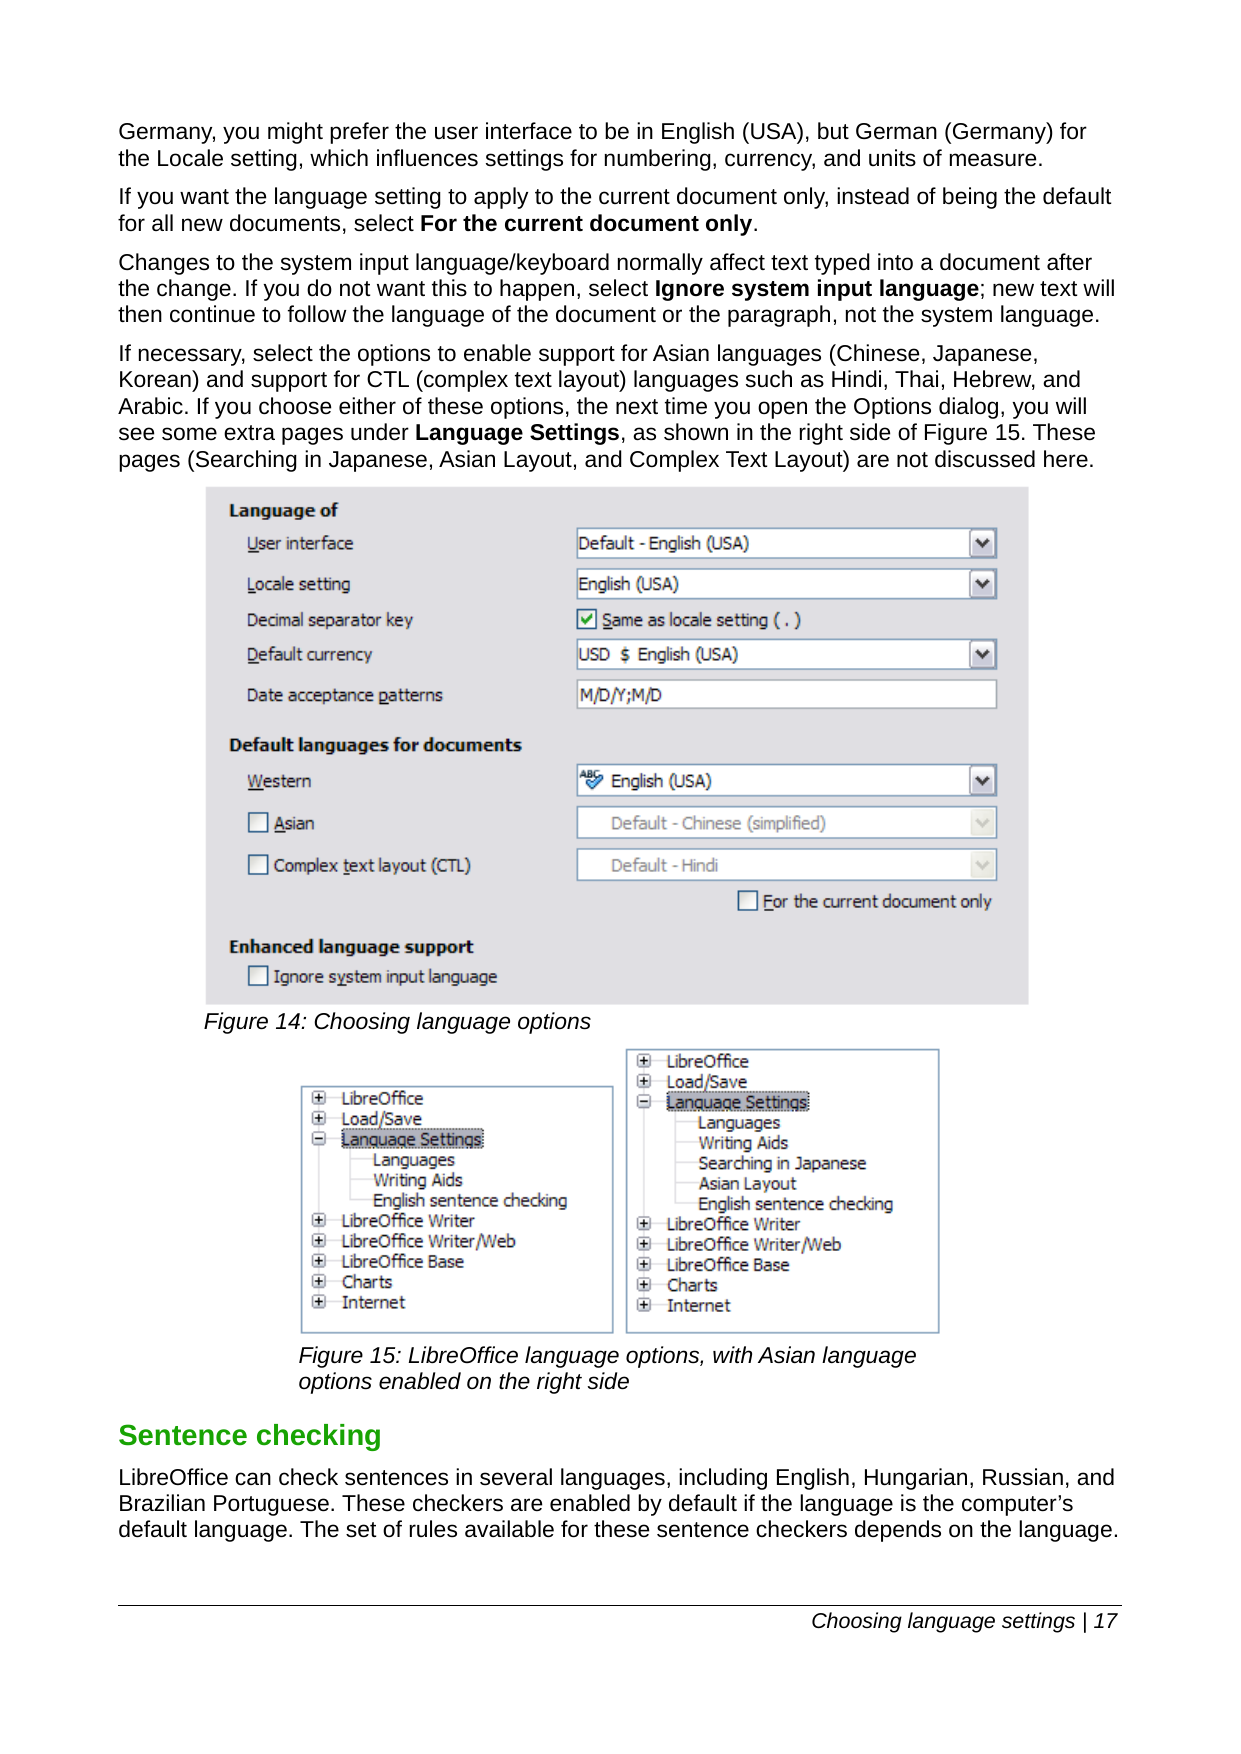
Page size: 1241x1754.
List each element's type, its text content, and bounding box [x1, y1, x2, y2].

text If you want the language setting to apply to the current document only, instead of being the default for all new documents, select For the current document only. [118, 183, 1122, 236]
text LibreOffice can check sentences in several languages, including English, Hungarian, Russian, and Brazilian Portuguese. These checkers are enabled by default if the language is the computer’s default language. The set of rules available for these sentence checkers depends on the language. [118, 1463, 1122, 1542]
text Changes to the system input language/keyboard normally affect text typed into a document after the change. If you do not want this to happen, select Ignore system input language; new text will then continue to follow the language of the document or the paragraph, not the system language. [118, 248, 1122, 328]
picture [203, 484, 1032, 1008]
subtitle Sentence checking [118, 1418, 1122, 1452]
text Germany, you might prefer the user interface to be in English (USA), but German (Germany) for the Locale setting, which influences settings for numbering, currency, and units of measure. [118, 118, 1122, 171]
text Figure 15: LibreOffice language options, with Asian language options enabled on the right side [298, 1342, 942, 1394]
text Figure 14: Choosing language options [204, 484, 1037, 1034]
picture [623, 1046, 943, 1337]
picture [298, 1083, 617, 1337]
text If necessary, select the options to enable support for Asian languages (Chinese, Japanese, Korean) and support for CTL (complex text layout) languages such as Hindi, Thai, Hebrew, and Arabic. If you choose either of these options, the next time you open the Options dialog, you will see some extra pages under Language Settings, as shown in the right side of Figure 15. These pages (Searching in Japanese, Asian Layout, and Complex Text Layout) are not discussed here. [118, 340, 1122, 472]
